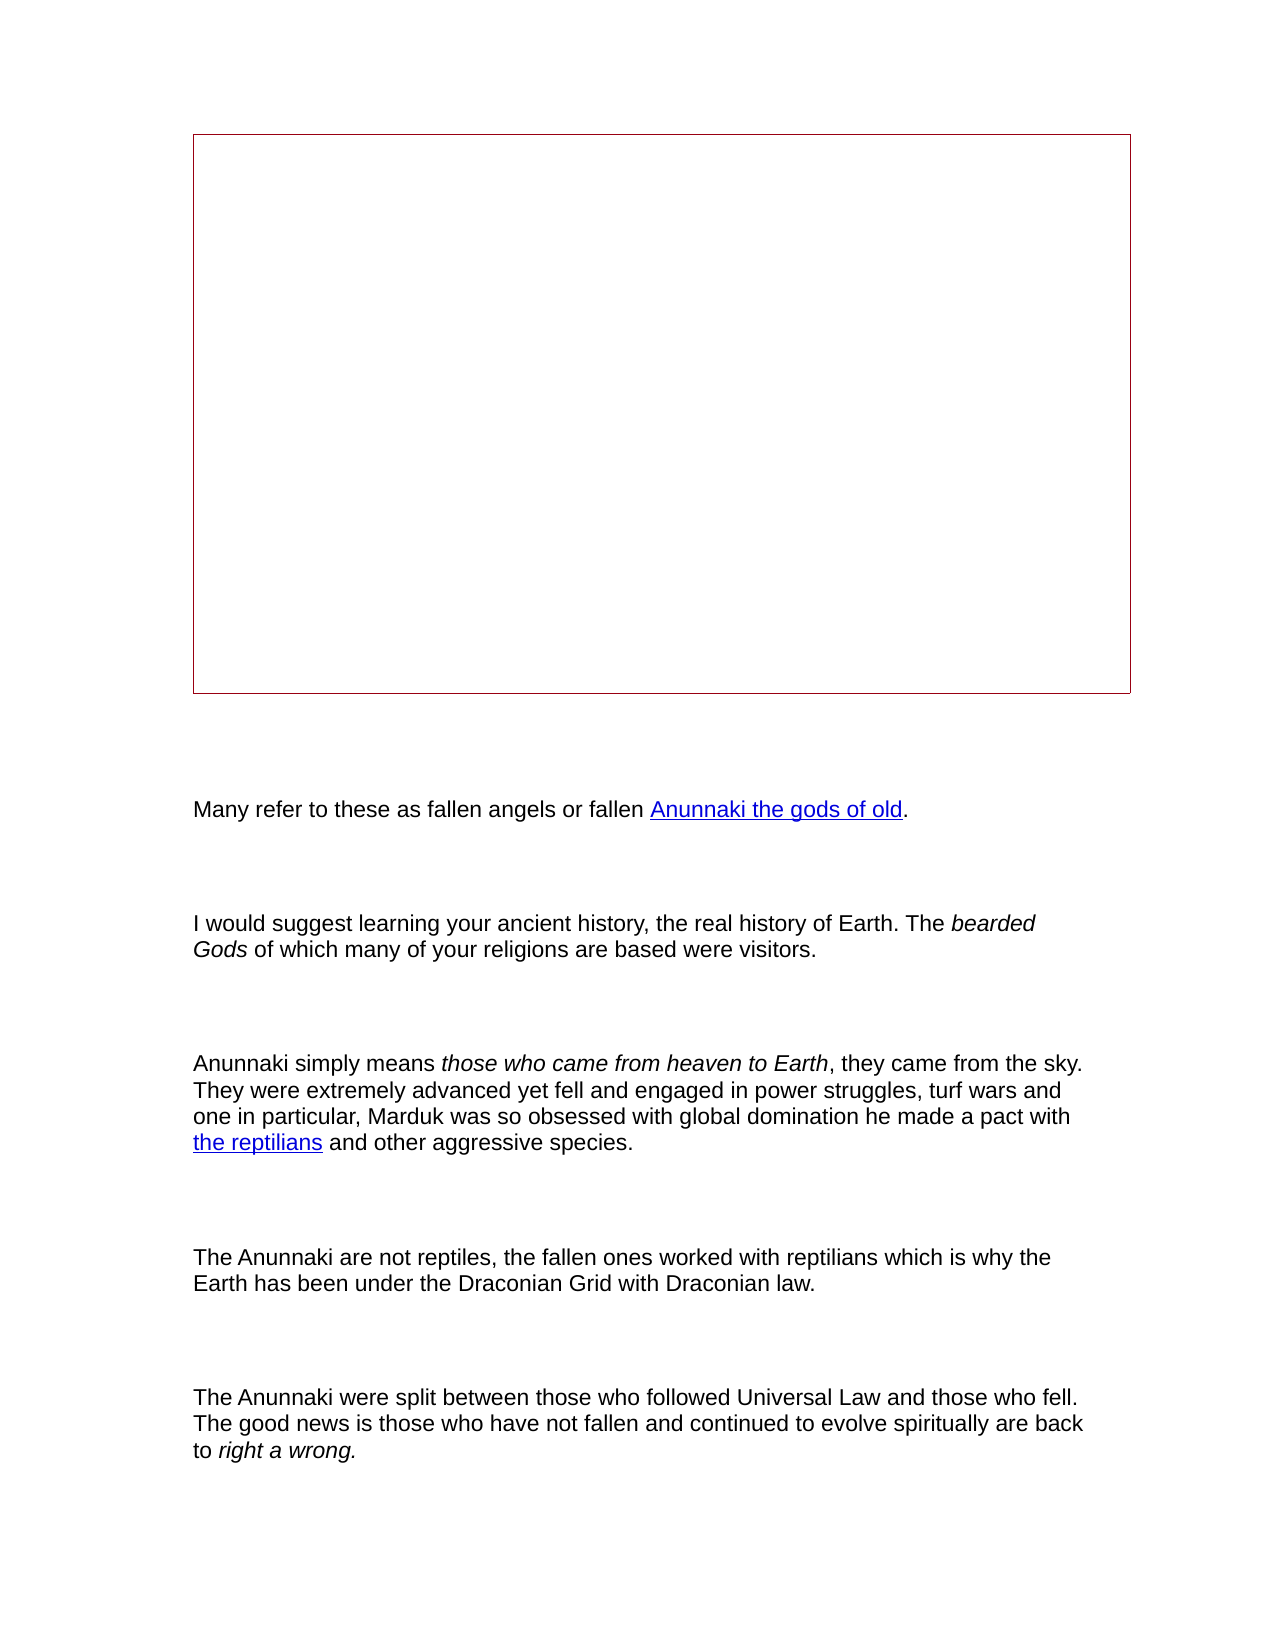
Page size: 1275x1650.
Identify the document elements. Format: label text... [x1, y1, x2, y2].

text The Anunnaki were split between those who followed Universal Law and those who fell. The good news is those who have not fallen and continued to evolve spiritually are back to right a wrong. [193, 1384, 1088, 1463]
text Many refer to these as fallen angels or fallen Anunnaki the gods of old. [193, 738, 1088, 822]
text I would suggest learning your ancient history, the real history of Earth. The bearded Gods of which many of your religions are based were visitors. [193, 910, 1088, 963]
text Anunnaki simply means those who came from heaven to Earth, they came from the sky. They were extremely advanced yet fell and engaged in power struggles, turf wars and one in particular, Marduk was so obsessed with global domination he made a pact with the reptilians and other aggressive species. [193, 1050, 1088, 1156]
text The Anunnaki are not reptiles, the fallen ones worked with reptilians which is why the Earth has been under the Draconian Grid with Draconian law. [193, 1243, 1088, 1296]
